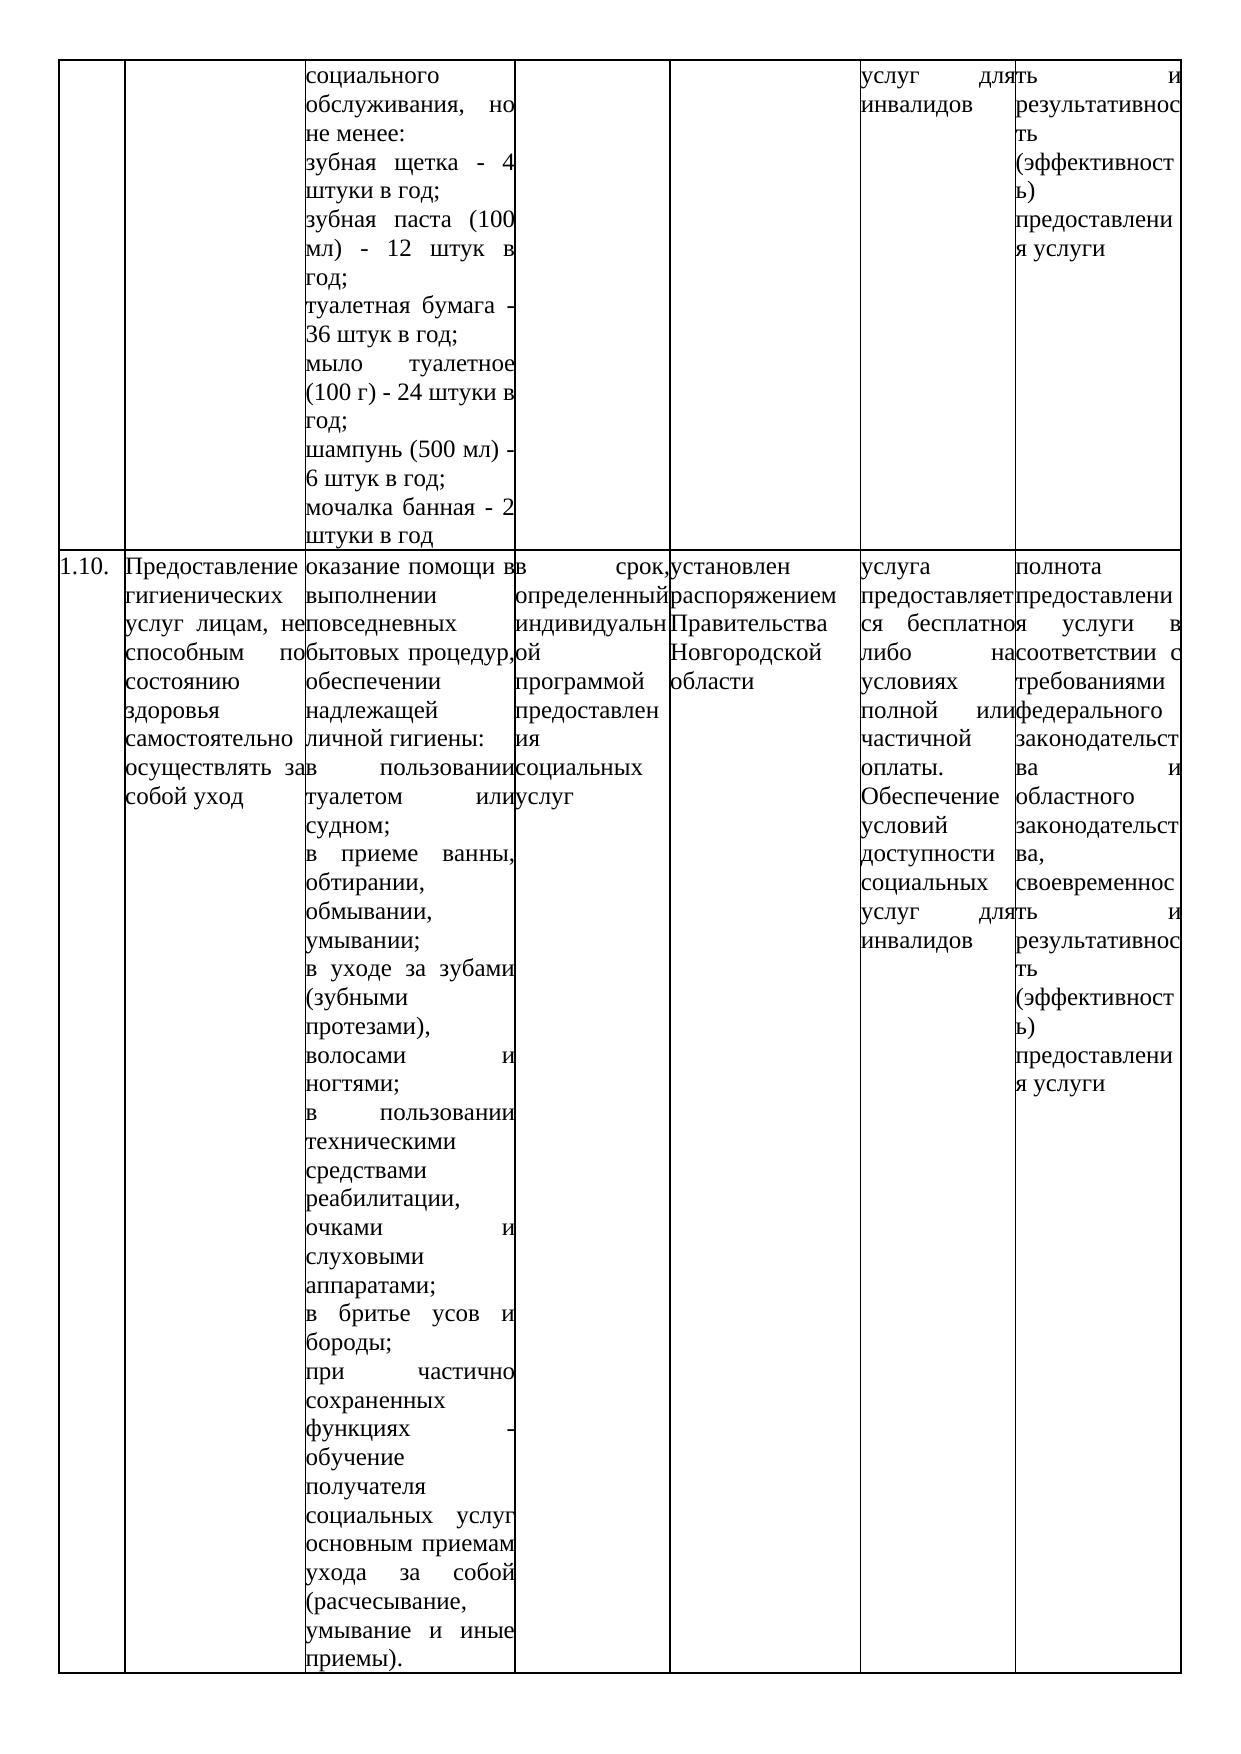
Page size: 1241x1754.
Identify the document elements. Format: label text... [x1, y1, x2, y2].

table_cell установлен распоряжением Правительства Новгородской области [671, 551, 860, 1672]
table_cell [60, 61, 124, 549]
table_cell социального обслуживания, но не менее: зубная щетка - 4 штуки в год; зубная паста (100 мл) - 12 штук в год; туалетная бумага - 36 штук в год; мыло туалетное (100 г) - 24 штуки в год; шампунь (500 мл) - 6 штук в год; мочалка банная - 2 штуки в год [306, 61, 514, 549]
table_cell 1.10. [60, 551, 124, 1672]
table_cell оказание помощи в выполнении повседневных бытовых процедур, обеспечении надлежащей личной гигиены: в пользовании туалетом или судном; в приеме ванны, обтирании, обмывании, умывании; в уходе за зубами (зубными протезами), волосами и ногтями; в пользовании техническими средствами реабилитации, очками и слуховыми аппаратами; в бритье усов и бороды; при частично сохраненных функциях - обучение получателя социальных услуг основным приемам ухода за собой (расчесывание, умывание и иные приемы). [306, 551, 514, 1672]
table_cell услуга предоставляется бесплатно либо на условиях полной или частичной оплаты. Обеспечение условий доступности социальных услуг для инвалидов [861, 551, 1015, 1672]
table_cell услуг для инвалидов [861, 61, 1015, 549]
table_cell [126, 61, 305, 549]
table_cell в срок, определенный индивидуальной программой предоставления социальных услуг [516, 551, 669, 1672]
table_cell полнота предоставления услуги в соответствии с требованиями федерального законодательства и областного законодательства, своевременность и результативность (эффективность) предоставления услуги [1016, 551, 1180, 1672]
table_cell Предоставление гигиенических услуг лицам, не способным по состоянию здоровья самостоятельно осуществлять за собой уход [126, 551, 305, 1672]
table_cell [516, 61, 669, 549]
table_cell [671, 61, 860, 549]
table_cell ть и результативность (эффективность) предоставления услуги [1016, 61, 1180, 549]
